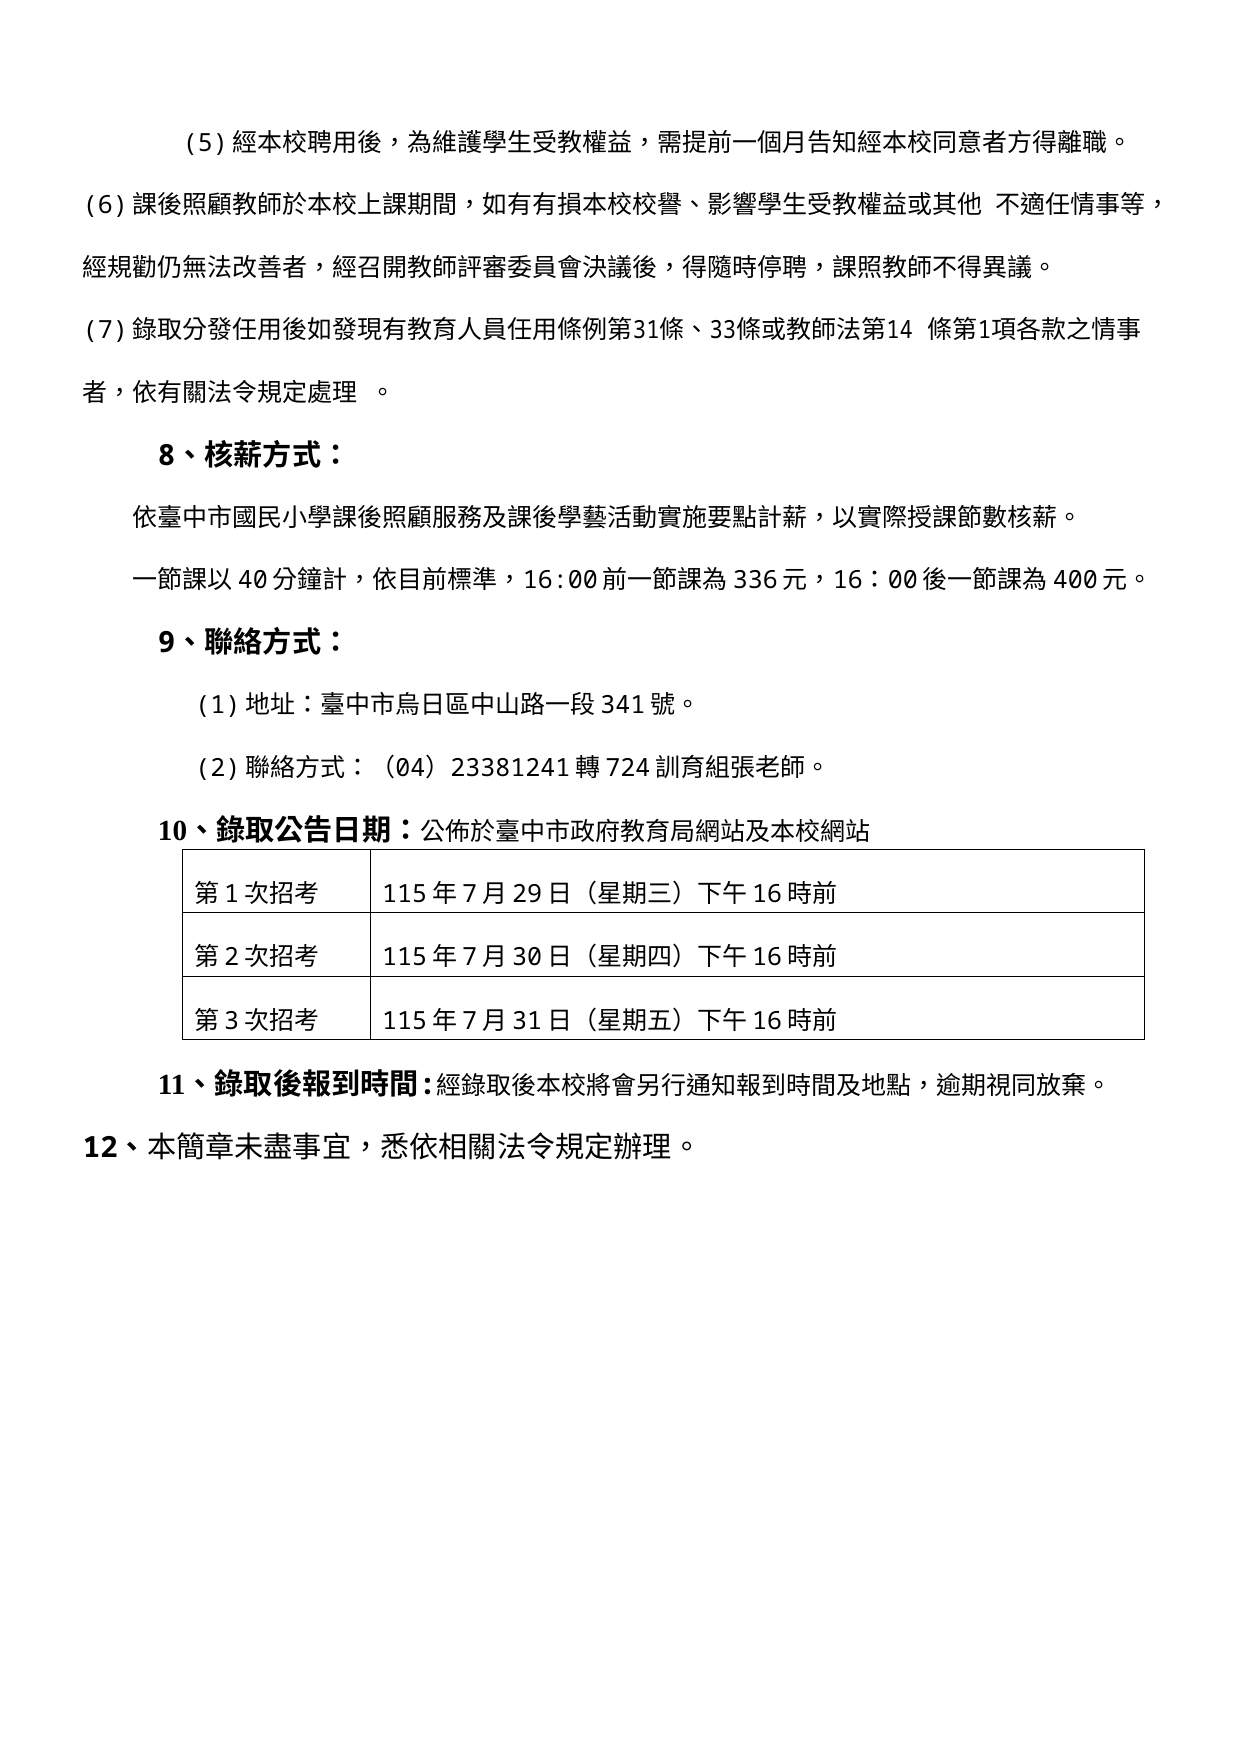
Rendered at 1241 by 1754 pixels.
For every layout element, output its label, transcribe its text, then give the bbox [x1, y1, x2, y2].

text 依臺中市國民小學課後照顧服務及課後學藝活動實施要點計薪，以實際授課節數核薪。 [133, 474, 1146, 536]
list 聯絡方式： [158, 599, 1146, 661]
table_cell 115年7月31日（星期五）下午16時前 [371, 977, 1144, 1039]
list 錄取分發任用後如發現有教育人員任用條例第31條、33條或教師法第14 條第1項各款之情事者，依有關法令規定處理 。 [83, 286, 1162, 411]
table_header 第1次招考 [183, 850, 370, 912]
list 錄取公告日期：公佈於臺中市政府教育局網站及本校網站 [158, 786, 1146, 849]
text 一節課以40分鐘計，依目前標準，16:00前一節課為336元，16：00後一節課為400元。 [133, 536, 1146, 599]
list 本簡章未盡事宜，悉依相關法令規定辦理。 [83, 1103, 764, 1165]
table_cell 115年7月30日（星期四）下午16時前 [371, 913, 1144, 976]
table_cell 第3次招考 [183, 977, 370, 1039]
table_cell 第2次招考 [183, 913, 370, 976]
list 聯絡方式：（04）23381241轉724訓育組張老師。 [195, 724, 1146, 786]
list 地址：臺中市烏日區中山路一段341號。 [195, 661, 1146, 724]
table_header 115年7月29日（星期三）下午16時前 [371, 850, 1144, 912]
list 核薪方式： [158, 411, 1146, 474]
list 課後照顧教師於本校上課期間，如有有損本校校譽、影響學生受教權益或其他 不適任情事等，經規勸仍無法改善者，經召開教師評審委員會決議後，得隨時停聘，課照教師不得異議。 [83, 161, 1178, 286]
list 錄取後報到時間:經錄取後本校將會另行通知報到時間及地點，逾期視同放棄。 [158, 1040, 1146, 1103]
list 經本校聘用後，為維護學生受教權益，需提前一個月告知經本校同意者方得離職。 [183, 99, 1146, 161]
